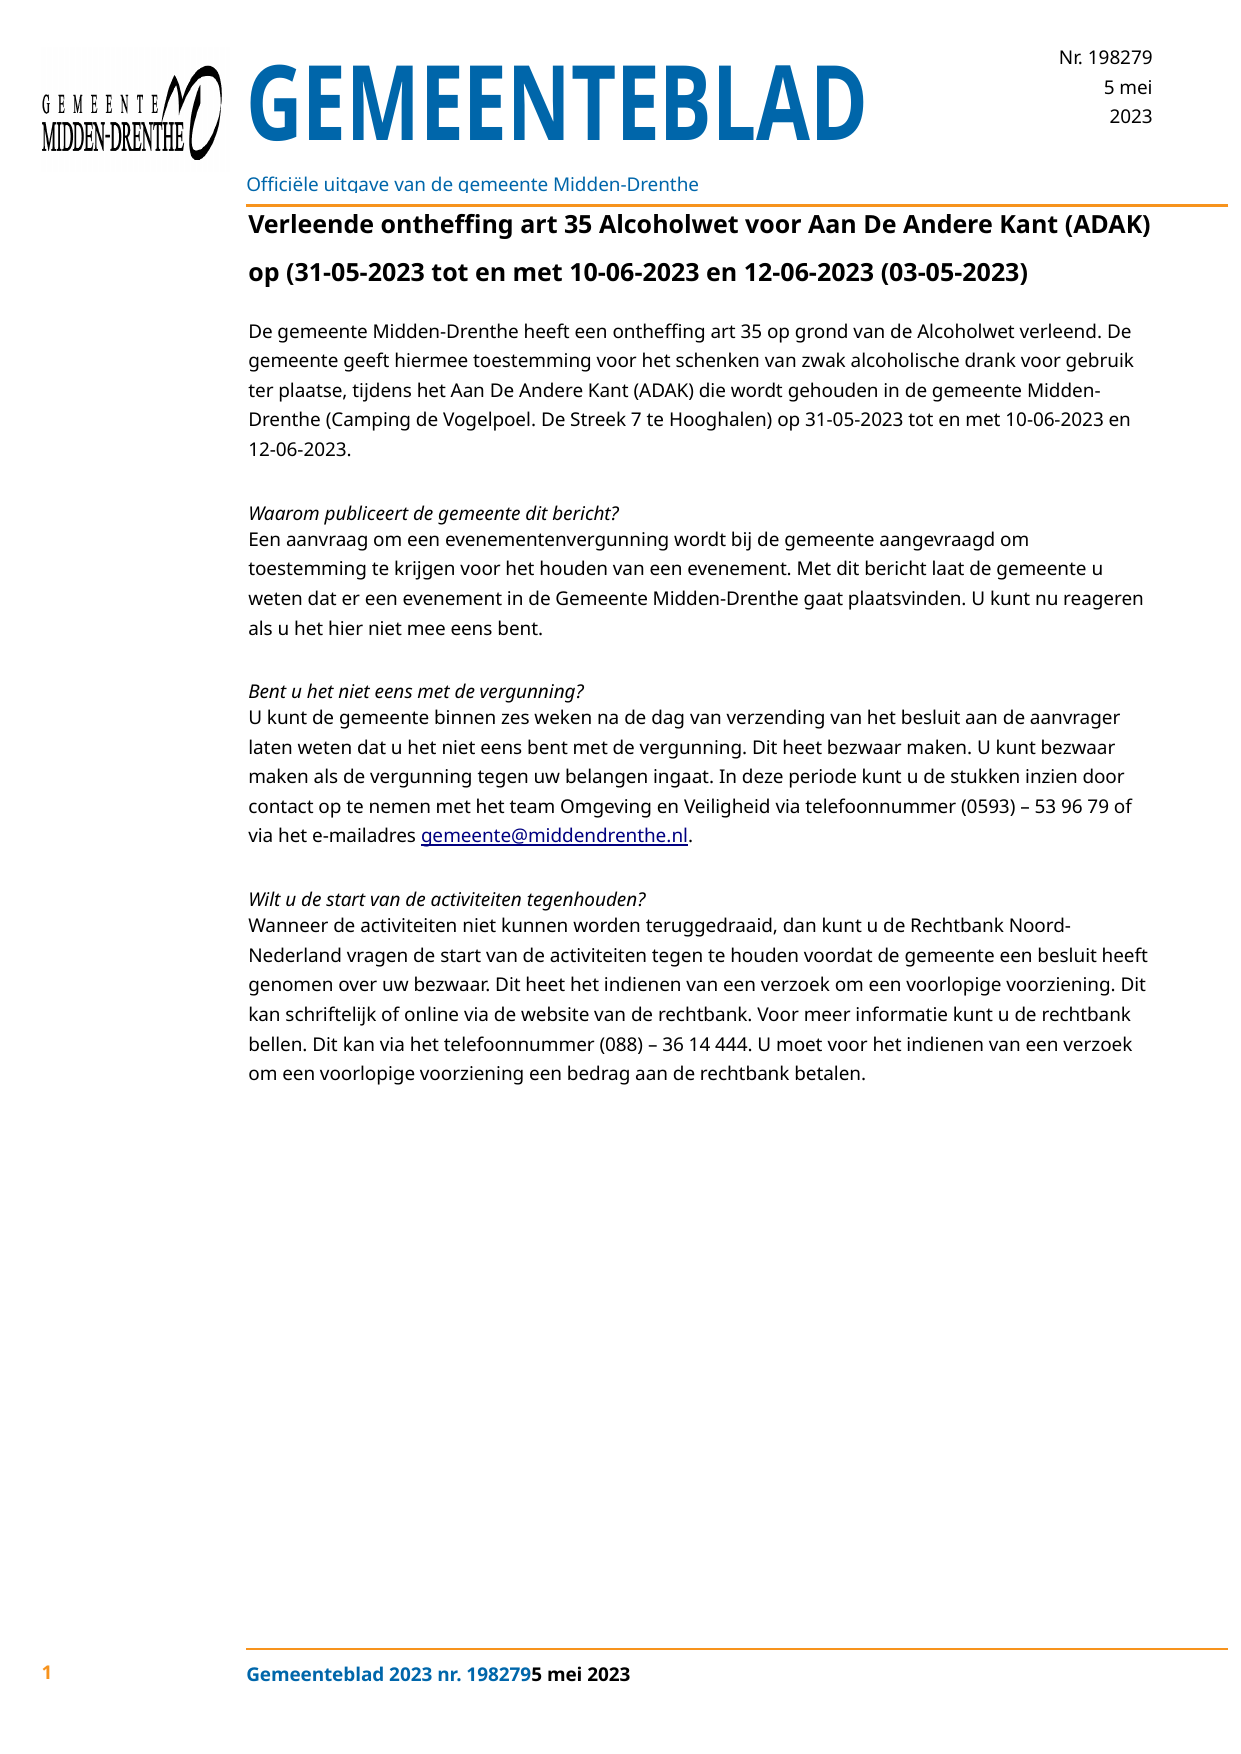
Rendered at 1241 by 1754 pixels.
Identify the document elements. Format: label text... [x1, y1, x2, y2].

text Wanneer de activiteiten niet kunnen worden teruggedraaid, dan kunt u de Rechtbank Noord-Nederland vragen de start van de activiteiten tegen te houden voordat de gemeente een besluit heeft genomen over uw bezwaar. Dit heet het indienen van een verzoek om een voorlopige voorziening. Dit kan schriftelijk of online via de website van de rechtbank. Voor meer informatie kunt u de rechtbank bellen. Dit kan via het telefoonnummer (088) – 36 14 444. U moet voor het indienen van een verzoek om een voorlopige voorziening een bedrag aan de rechtbank betalen. [248, 912, 1152, 1086]
text Bent u het niet eens met de vergunning? [248, 679, 1152, 704]
picture [41, 47, 231, 172]
text Een aanvraag om een evenementenvergunning wordt bij de gemeente aangevraagd om toestemming te krijgen voor het houden van een evenement. Met dit bericht laat de gemeente u weten dat er een evenement in de Gemeente Midden-Drenthe gaat plaatsvinden. U kunt nu reageren als u het hier niet mee eens bent. [248, 526, 1152, 640]
text Waarom publiceert de gemeente dit bericht? [248, 500, 1152, 526]
text Wilt u de start van de activiteiten tegenhouden? [248, 887, 1152, 912]
text De gemeente Midden-Drenthe heeft een ontheffing art 35 op grond van de Alcoholwet verleend. De gemeente geeft hiermee toestemming voor het schenken van zwak alcoholische drank voor gebruik ter plaatse, tijdens het Aan De Andere Kant (ADAK) die wordt gehouden in de gemeente Midden-Drenthe (Camping de Vogelpoel. De Streek 7 te Hooghalen) op 31-05-2023 tot en met 10-06-2023 en 12-06-2023. [248, 318, 1152, 462]
text U kunt de gemeente binnen zes weken na de dag van verzending van het besluit aan de aanvrager laten weten dat u het niet eens bent met de vergunning. Dit heet bezwaar maken. U kunt bezwaar maken als de vergunning tegen uw belangen ingaat. In deze periode kunt u de stukken inzien door contact op te nemen met het team Omgeving en Veiligheid via telefoonnummer (0593) – 53 96 79 of via het e-mailadres gemeente@middendrenthe.nl. [248, 704, 1152, 848]
text Verleende ontheffing art 35 Alcoholwet voor Aan De Andere Kant (ADAK) op (31-05-2023 tot en met 10-06-2023 en 12-06-2023 (03-05-2023) [248, 207, 1152, 288]
